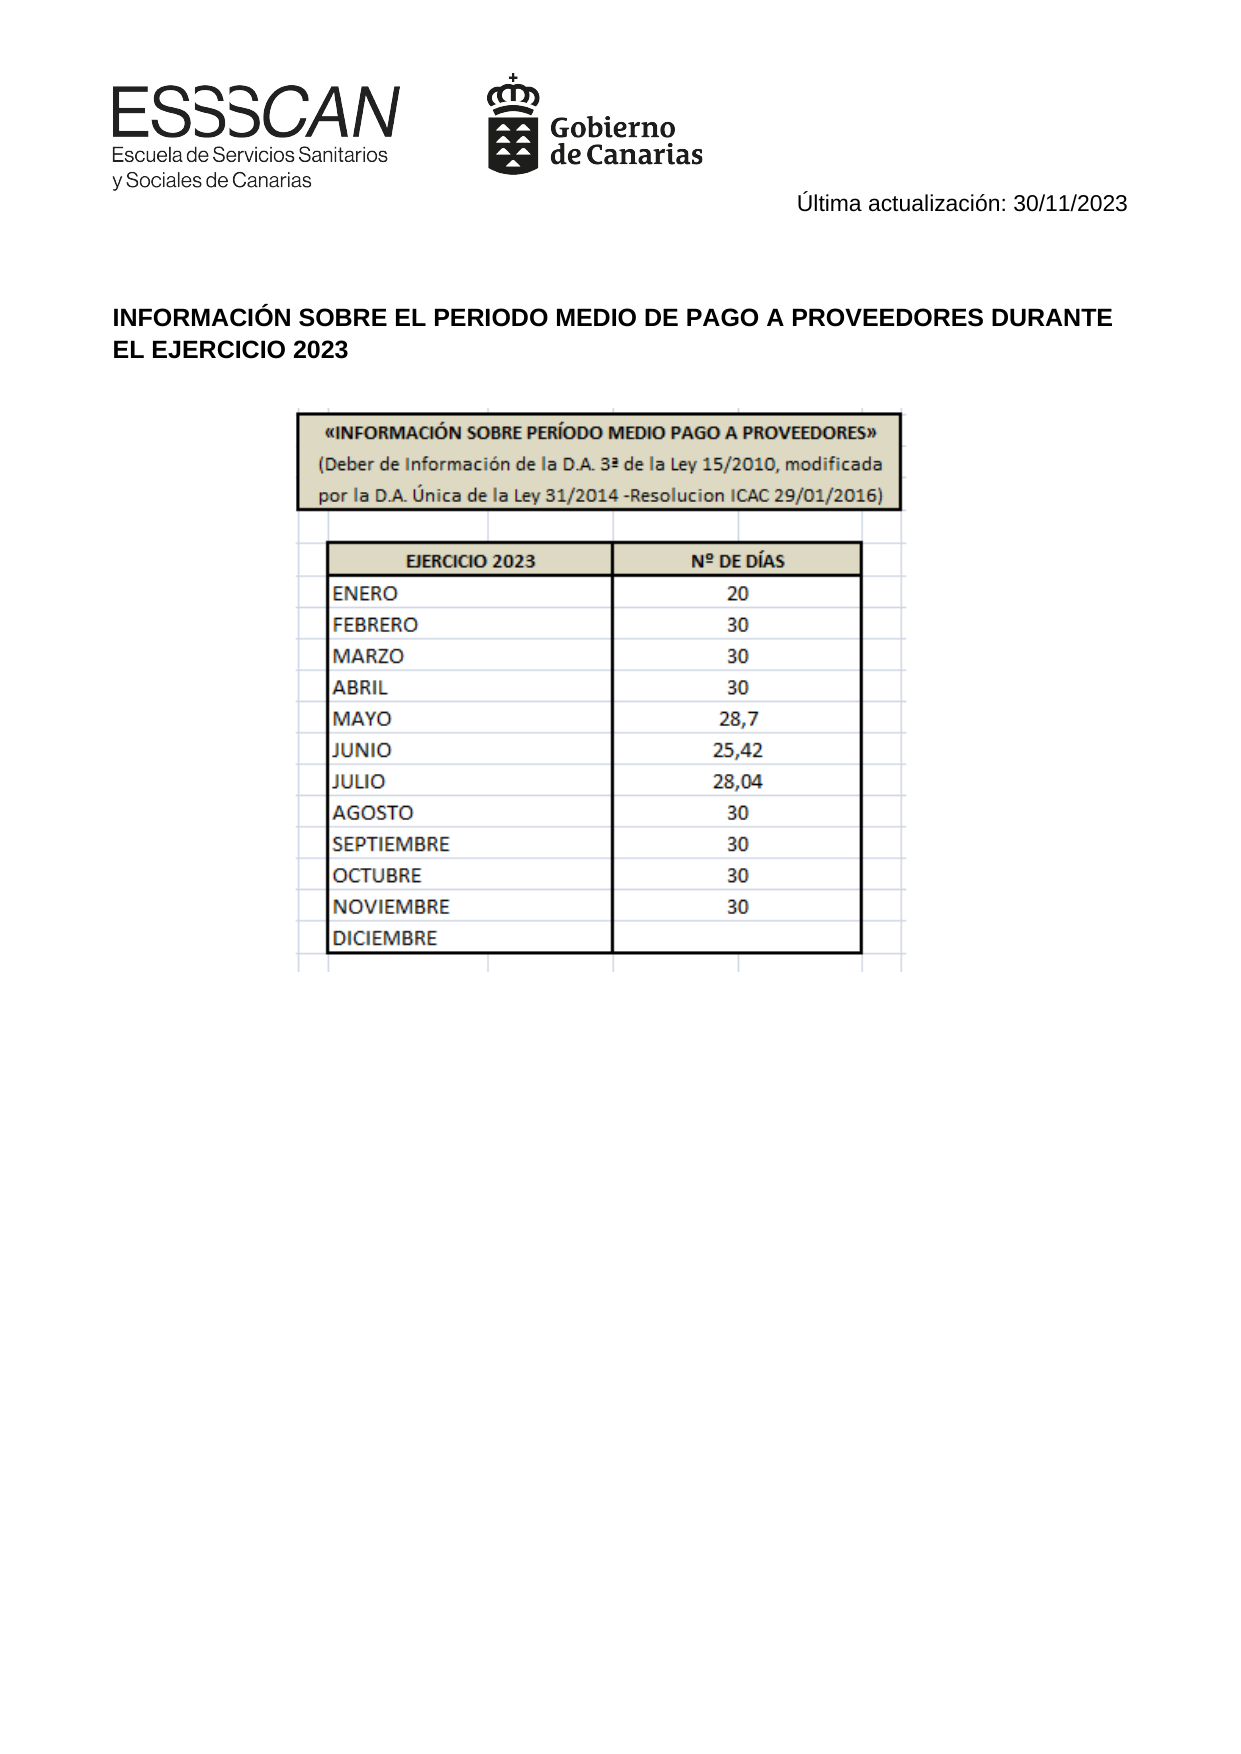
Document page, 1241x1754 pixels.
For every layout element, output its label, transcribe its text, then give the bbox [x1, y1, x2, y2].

text Última actualización: 30/11/2023 [112, 190, 1128, 217]
text INFORMACIÓN SOBRE EL PERIODO MEDIO DE PAGO A PROVEEDORES DURANTE EL EJERCICIO 2023 [112, 302, 1128, 364]
picture [295, 408, 907, 972]
picture [112, 73, 703, 191]
